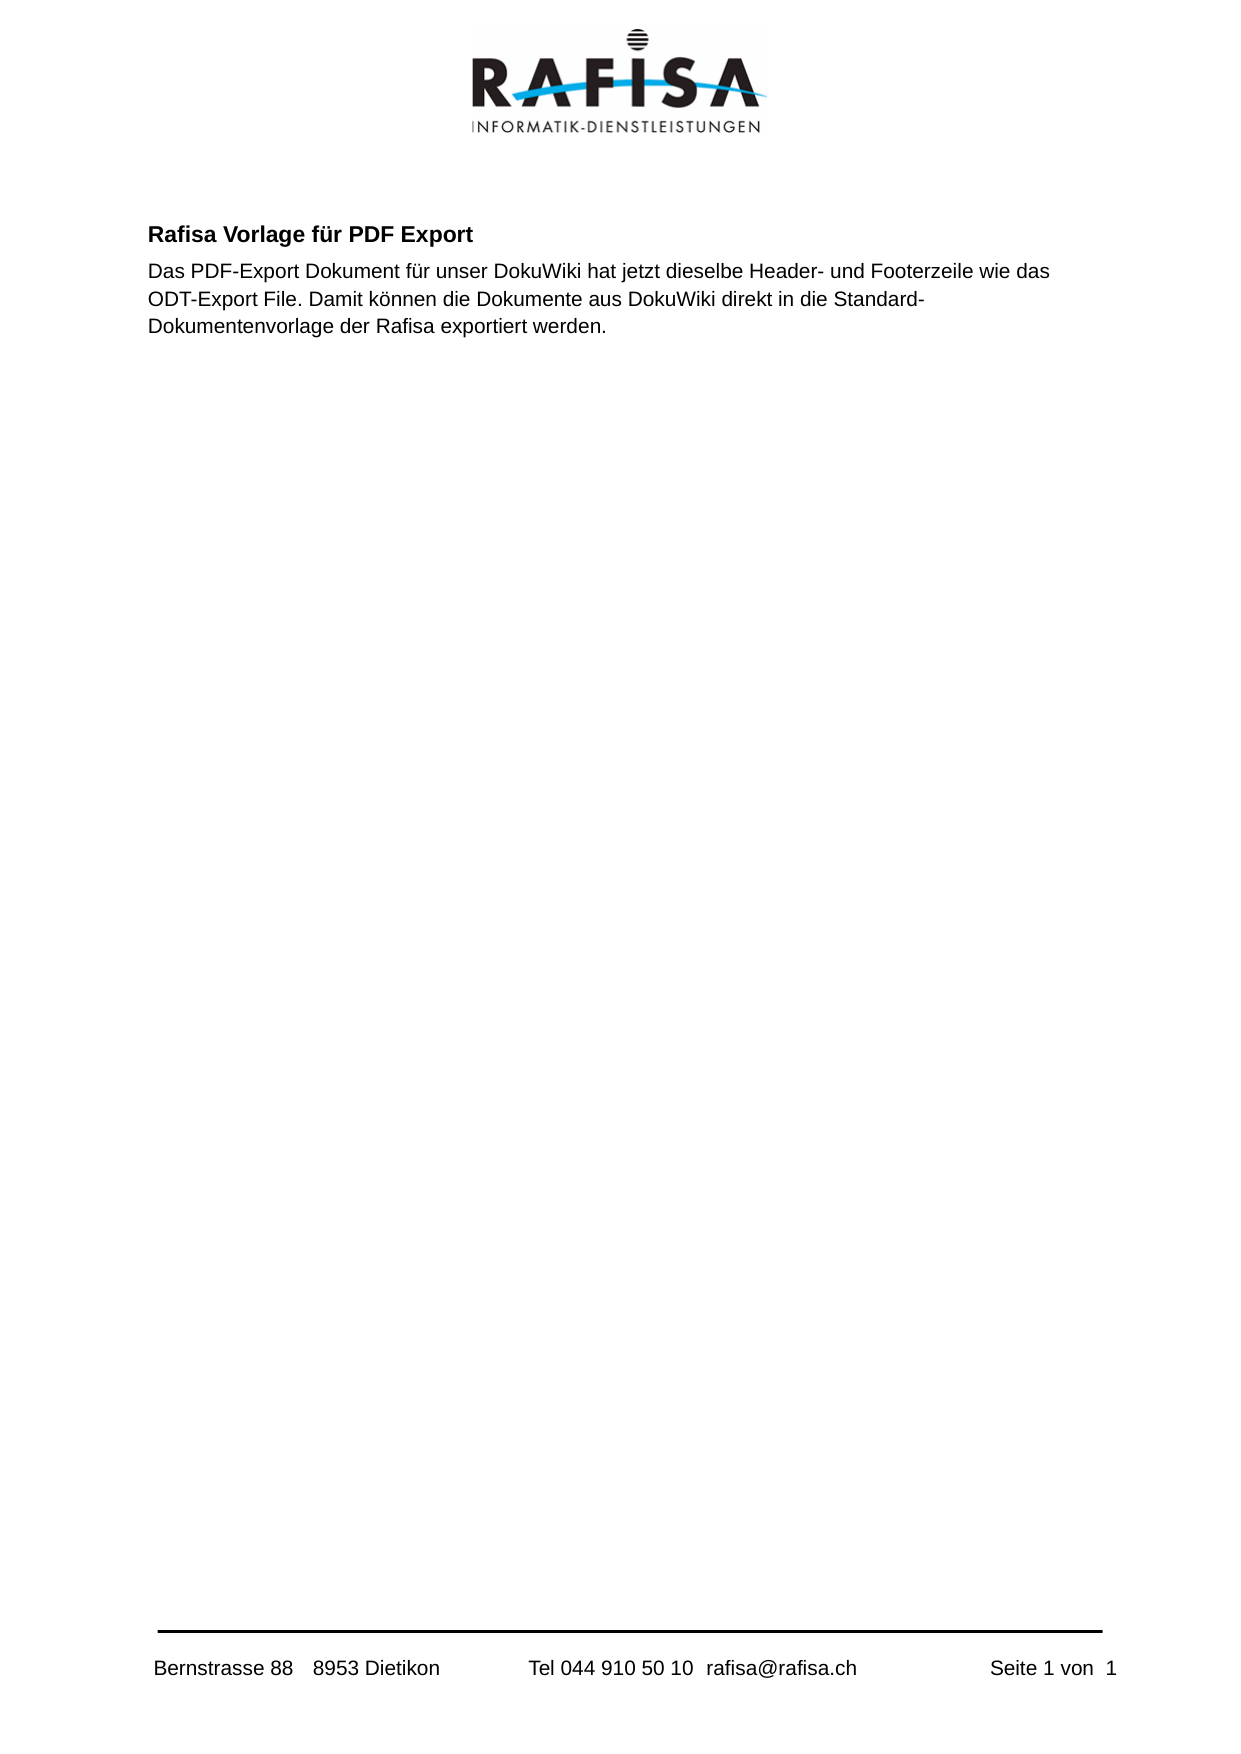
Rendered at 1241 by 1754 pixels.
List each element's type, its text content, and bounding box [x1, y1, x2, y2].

picture [472, 29, 768, 133]
text Das PDF-Export Dokument für unser DokuWiki hat jetzt dieselbe Header- und Footerzeile wie das ODT-Export File. Damit können die Dokumente aus DokuWiki direkt in die Standard-Dokumentenvorlage der Rafisa exportiert werden. [148, 259, 1093, 338]
subtitle Rafisa Vorlage für PDF Export [148, 221, 1093, 247]
